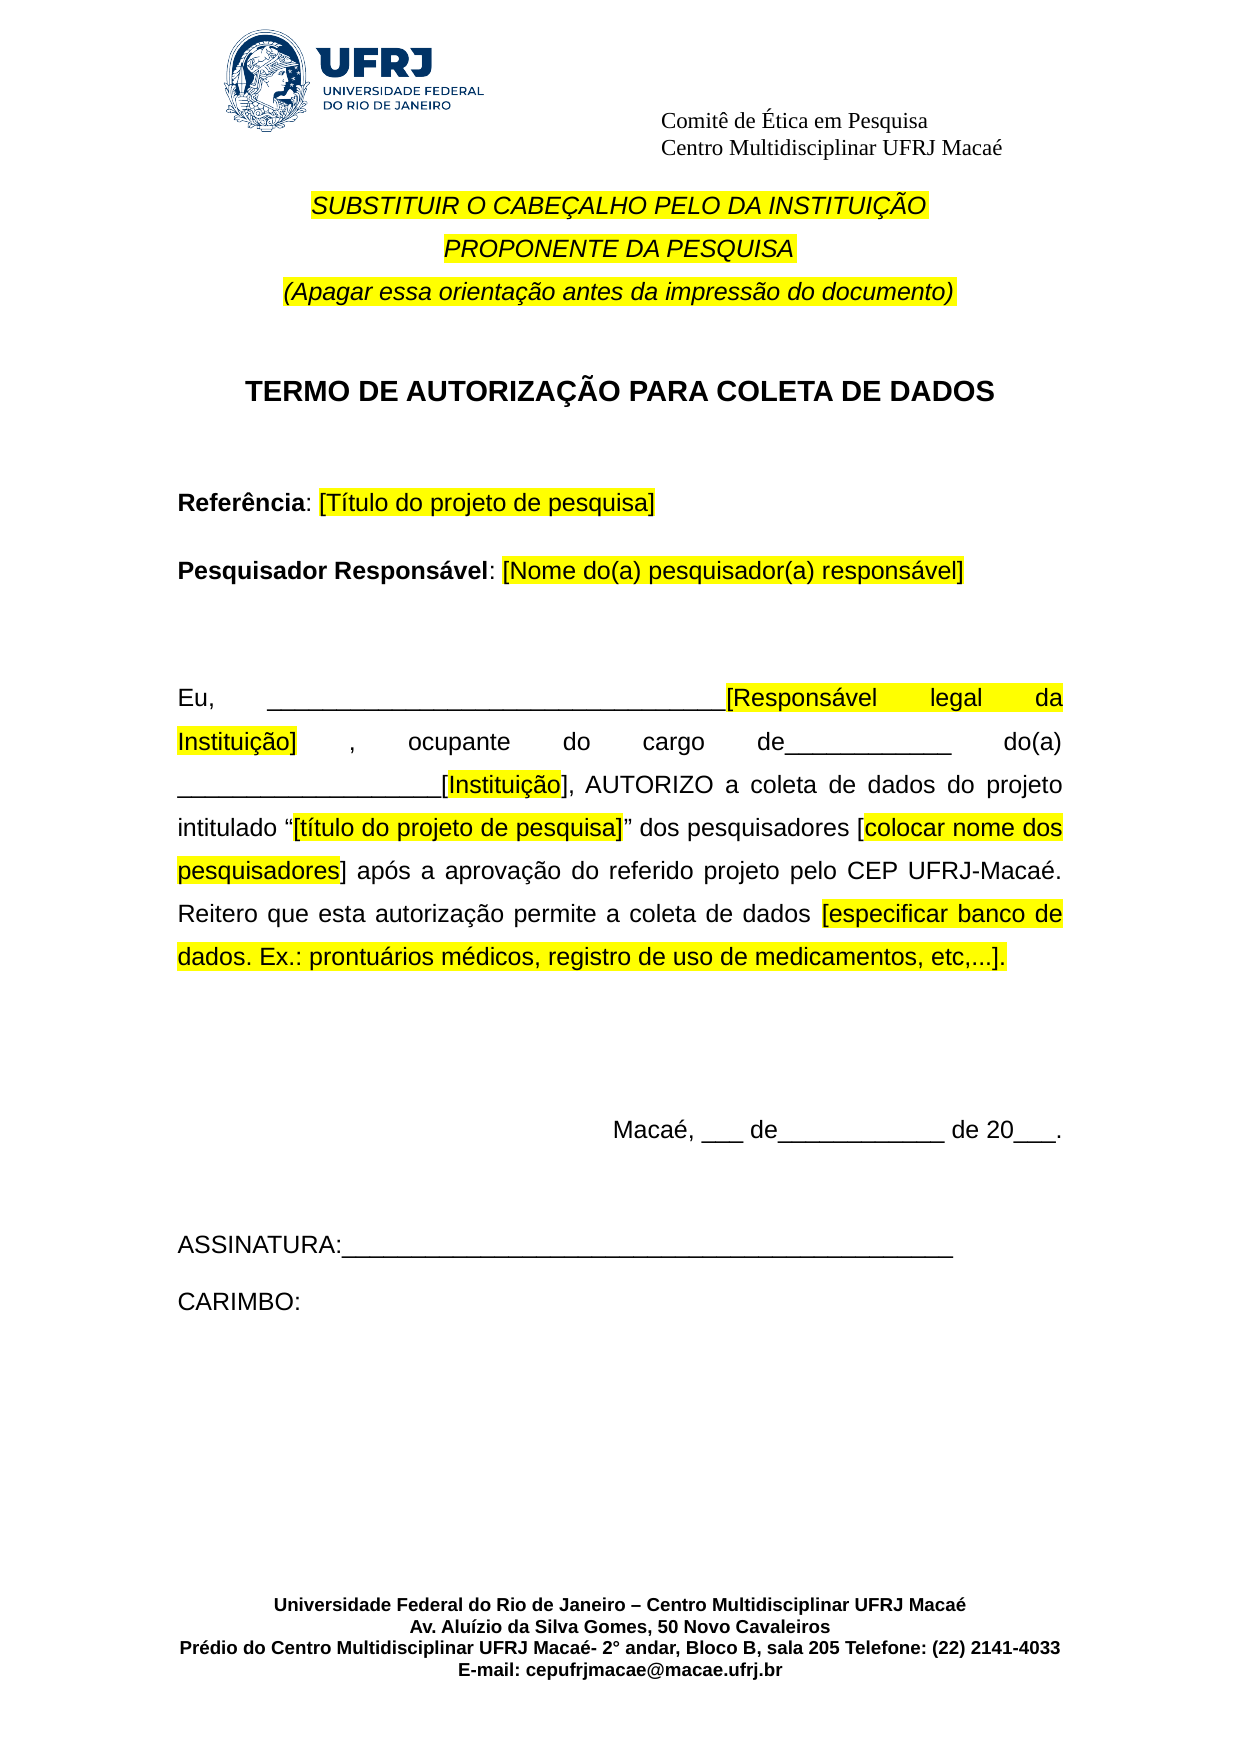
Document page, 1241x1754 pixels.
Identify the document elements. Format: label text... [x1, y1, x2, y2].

text (Apagar essa orientação antes da impressão do documento) [177, 277, 1063, 306]
text SUBSTITUIR O CABEÇALHO PELO DA INSTITUIÇÃO [177, 148, 1063, 219]
text Pesquisador Responsável: [Nome do(a) pesquisador(a) responsável] [177, 556, 1063, 584]
text Referência: [Título do projeto de pesquisa] [177, 488, 1063, 516]
text Eu, _________________________________[Responsável legal da Instituição] , ocupante do cargo de____________ do(a) ___________________[Instituição], AUTORIZO a coleta de dados do projeto intitulado “[título do projeto de pesquisa]” dos pesquisadores [colocar nome dos pesquisadores] após a aprovação do referido projeto pelo CEP UFRJ-Macaé. Reitero que esta autorização permite a coleta de dados [especificar banco de dados. Ex.: prontuários médicos, registro de uso de medicamentos, etc,...]. [177, 683, 1063, 971]
text PROPONENTE DA PESQUISA [177, 234, 1063, 263]
text CARIMBO: [177, 1287, 1063, 1316]
text Macaé, ___ de____________ de 20___. [177, 1114, 1063, 1143]
text TERMO DE AUTORIZAÇÃO PARA COLETA DE DADOS [177, 373, 1063, 407]
text ASSINATURA:____________________________________________ [177, 1229, 1063, 1258]
